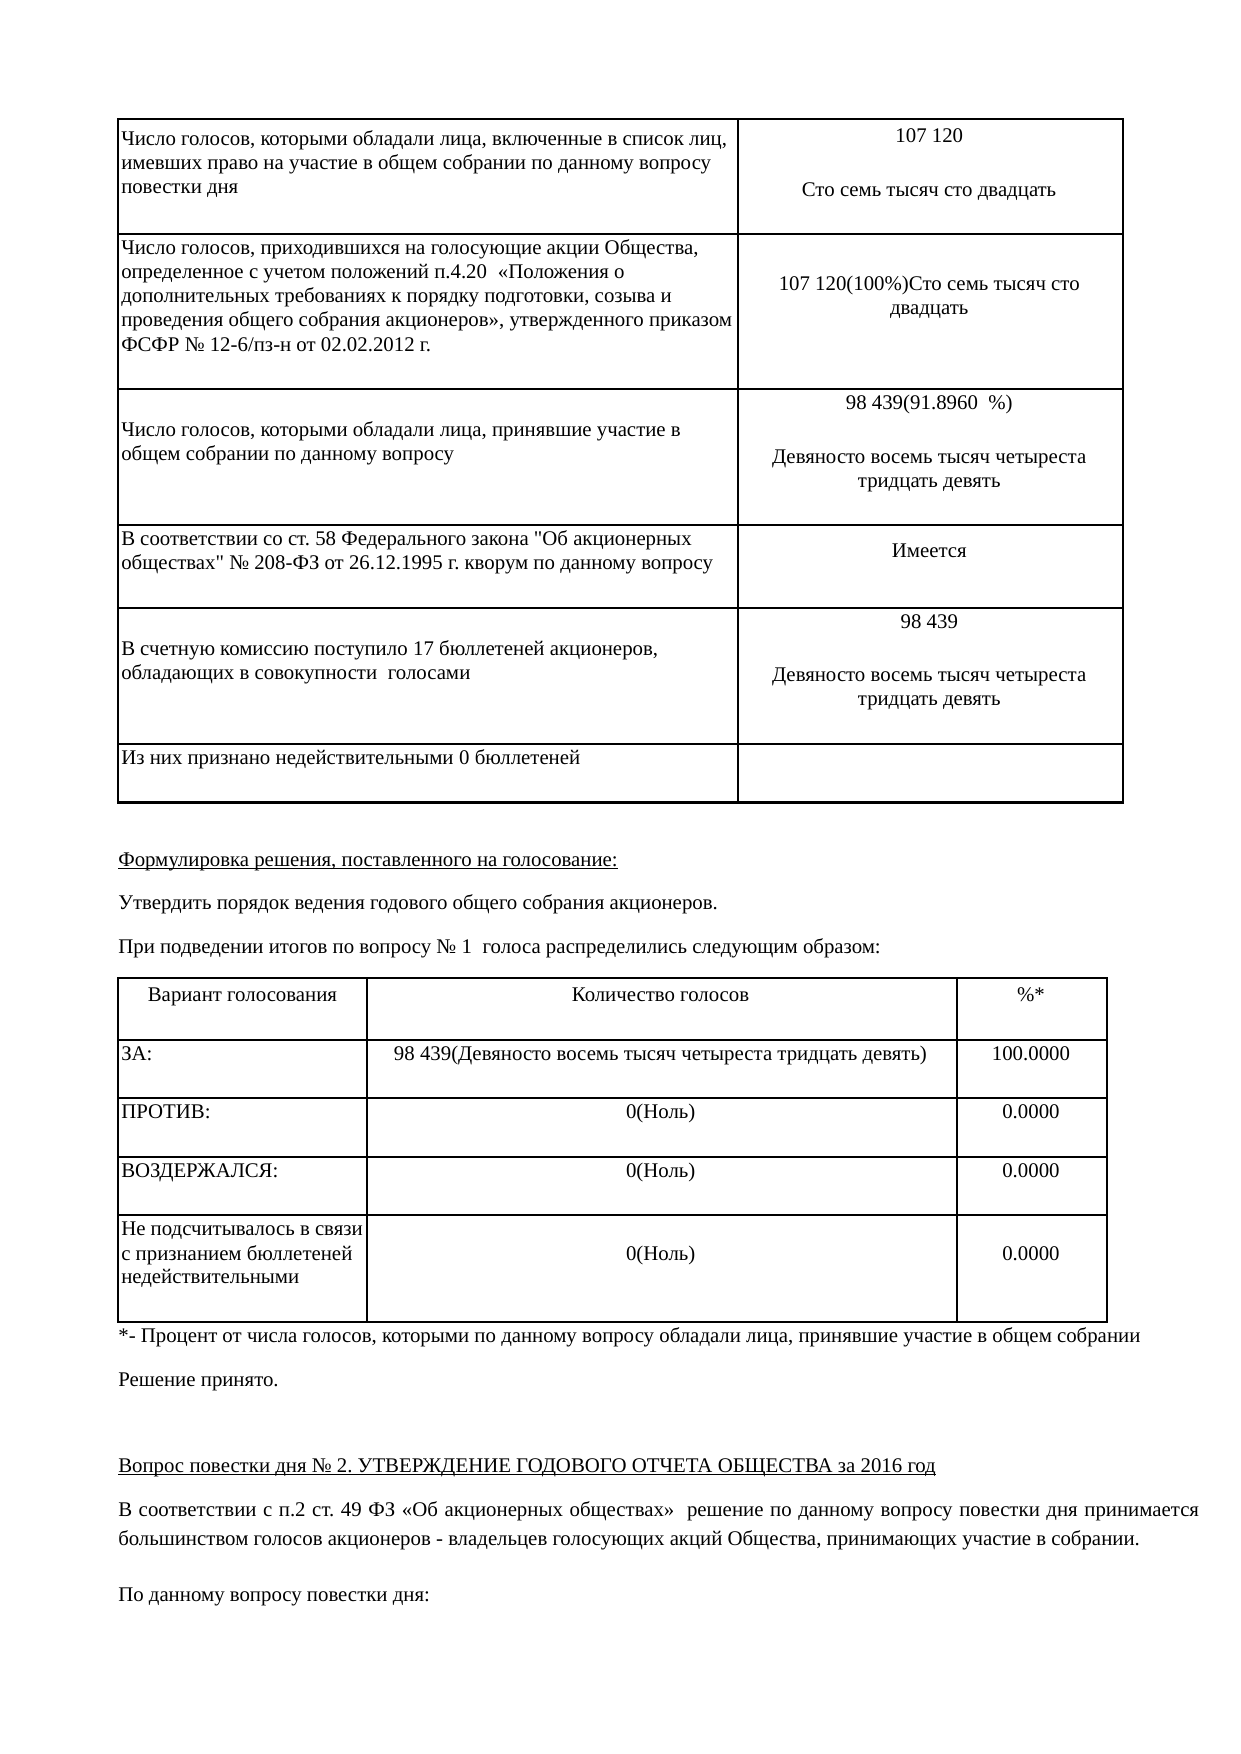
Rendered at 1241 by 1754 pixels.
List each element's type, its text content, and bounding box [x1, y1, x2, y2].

table_header %* [958, 979, 1106, 1039]
table_cell 98 439(Девяносто восемь тысяч четыреста тридцать девять) [368, 1041, 956, 1097]
table_header Количество голосов [368, 979, 956, 1039]
table_header 107 120 Сто семь тысяч сто двадцать [739, 120, 1122, 233]
table_cell Имеется [739, 526, 1122, 607]
table_cell ЗА: [119, 1041, 366, 1097]
table_cell 0.0000 [958, 1158, 1106, 1214]
table_cell [739, 745, 1122, 801]
table_header Число голосов, которыми обладали лица, включенные в список лиц, имевших право на участие в общем собрании по данному вопросу повестки дня [119, 120, 737, 233]
table_cell 107 120(100%)Сто семь тысяч сто двадцать [739, 235, 1122, 388]
table_cell 100.0000 [958, 1041, 1106, 1097]
table_cell В счетную комиссию поступило 17 бюллетеней акционеров, обладающих в совокупности голосами [119, 609, 737, 743]
table_cell ВОЗДЕРЖАЛСЯ: [119, 1158, 366, 1214]
table_cell 98 439(91.8960 %) Девяносто восемь тысяч четыреста тридцать девять [739, 390, 1122, 524]
table_cell 0(Ноль) [368, 1216, 956, 1321]
table_cell Из них признано недействительными 0 бюллетеней [119, 745, 737, 801]
text *- Процент от числа голосов, которыми по данному вопросу обладали лица, принявшие участие в общем собрании [118, 1323, 1199, 1347]
table_cell 98 439 Девяносто восемь тысяч четыреста тридцать девять [739, 609, 1122, 743]
table_cell Число голосов, которыми обладали лица, принявшие участие в общем собрании по данному вопросу [119, 390, 737, 524]
text При подведении итогов по вопросу № 1 голоса распределились следующим образом: [118, 934, 1199, 958]
text Вопрос повестки дня № 2. УТВЕРЖДЕНИЕ ГОДОВОГО ОТЧЕТА ОБЩЕСТВА за 2016 год [118, 1453, 1199, 1477]
table_cell 0.0000 [958, 1216, 1106, 1321]
table_header Вариант голосования [119, 979, 366, 1039]
text Решение принято. [118, 1366, 1199, 1391]
text Формулировка решения, поставленного на голосование: [118, 847, 1199, 871]
table_cell В соответствии со ст. 58 Федерального закона "Об акционерных обществах" № 208-ФЗ от 26.12.1995 г. кворум по данному вопросу [119, 526, 737, 607]
table_cell ПРОТИВ: [119, 1099, 366, 1156]
table_cell Число голосов, приходившихся на голосующие акции Общества, определенное с учетом положений п.4.20 «Положения о дополнительных требованиях к порядку подготовки, созыва и проведения общего собрания акционеров», утвержденного приказом ФСФР № 12-6/пз-н от 02.02.2012 г. [119, 235, 737, 388]
text По данному вопросу повестки дня: [118, 1582, 1199, 1606]
table_cell 0(Ноль) [368, 1158, 956, 1214]
text В соответствии с п.2 ст. 49 ФЗ «Об акционерных обществах» решение по данному вопросу повестки дня принимается большинством голосов акционеров - владельцев голосующих акций Общества, принимающих участие в собрании. [118, 1497, 1199, 1550]
table_cell Не подсчитывалось в связи с признанием бюллетеней недействительными [119, 1216, 366, 1321]
table_cell 0.0000 [958, 1099, 1106, 1156]
text Утвердить порядок ведения годового общего собрания акционеров. [118, 890, 1199, 914]
table_cell 0(Ноль) [368, 1099, 956, 1156]
